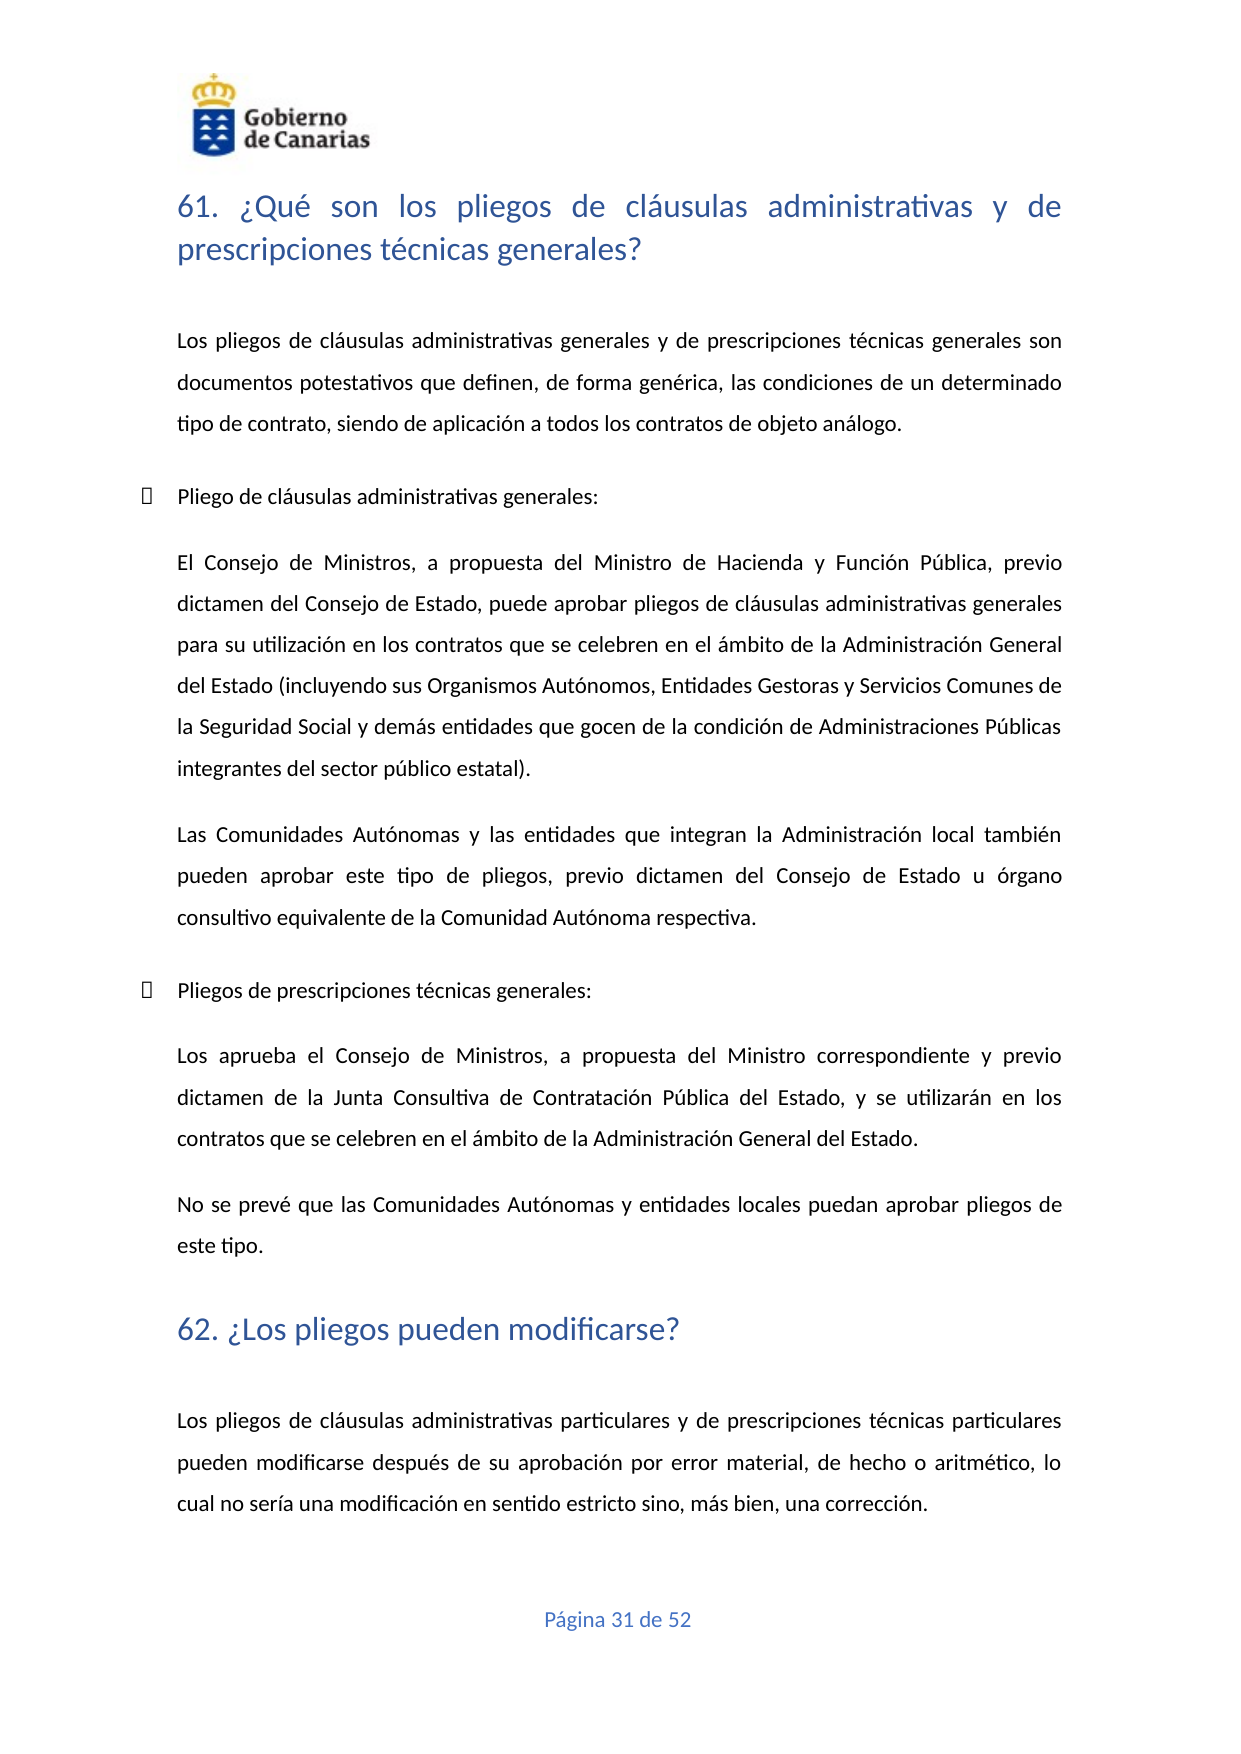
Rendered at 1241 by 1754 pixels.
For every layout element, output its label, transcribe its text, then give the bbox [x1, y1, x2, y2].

list Pliego de cláusulas administrativas generales: [140, 480, 1063, 512]
text No se prevé que las Comunidades Autónomas y entidades locales puedan aprobar pliegos de este tipo. [177, 1191, 1063, 1260]
subtitle 61. ¿Qué son los pliegos de cláusulas administrativas y de prescripciones técnicas generales? [177, 184, 1063, 269]
text El Consejo de Ministros, a propuesta del Ministro de Hacienda y Función Pública, previo dictamen del Consejo de Estado, puede aprobar pliegos de cláusulas administrativas generales para su utilización en los contratos que se celebren en el ámbito de la Administración General del Estado (incluyendo sus Organismos Autónomos, Entidades Gestoras y Servicios Comunes de la Seguridad Social y demás entidades que gocen de la condición de Administraciones Públicas integrantes del sector público estatal). [177, 548, 1063, 782]
list Pliegos de prescripciones técnicas generales: [140, 974, 1063, 1005]
text Las Comunidades Autónomas y las entidades que integran la Administración local también pueden aprobar este tipo de pliegos, previo dictamen del Consejo de Estado u órgano consultivo equivalente de la Comunidad Autónoma respectiva. [177, 820, 1063, 931]
text Los aprueba el Consejo de Ministros, a propuesta del Ministro correspondiente y previo dictamen de la Junta Consultiva de Contratación Pública del Estado, y se utilizarán en los contratos que se celebren en el ámbito de la Administración General del Estado. [177, 1042, 1063, 1152]
subtitle 62. ¿Los pliegos pueden modificarse? [177, 1308, 1063, 1349]
text Los pliegos de cláusulas administrativas particulares y de prescripciones técnicas particulares pueden modificarse después de su aprobación por error material, de hecho o aritmético, lo cual no sería una modificación en sentido estricto sino, más bien, una corrección. [177, 1407, 1063, 1517]
text Los pliegos de cláusulas administrativas generales y de prescripciones técnicas generales son documentos potestativos que definen, de forma genérica, las condiciones de un determinado tipo de contrato, siendo de aplicación a todos los contratos de objeto análogo. [177, 327, 1063, 437]
